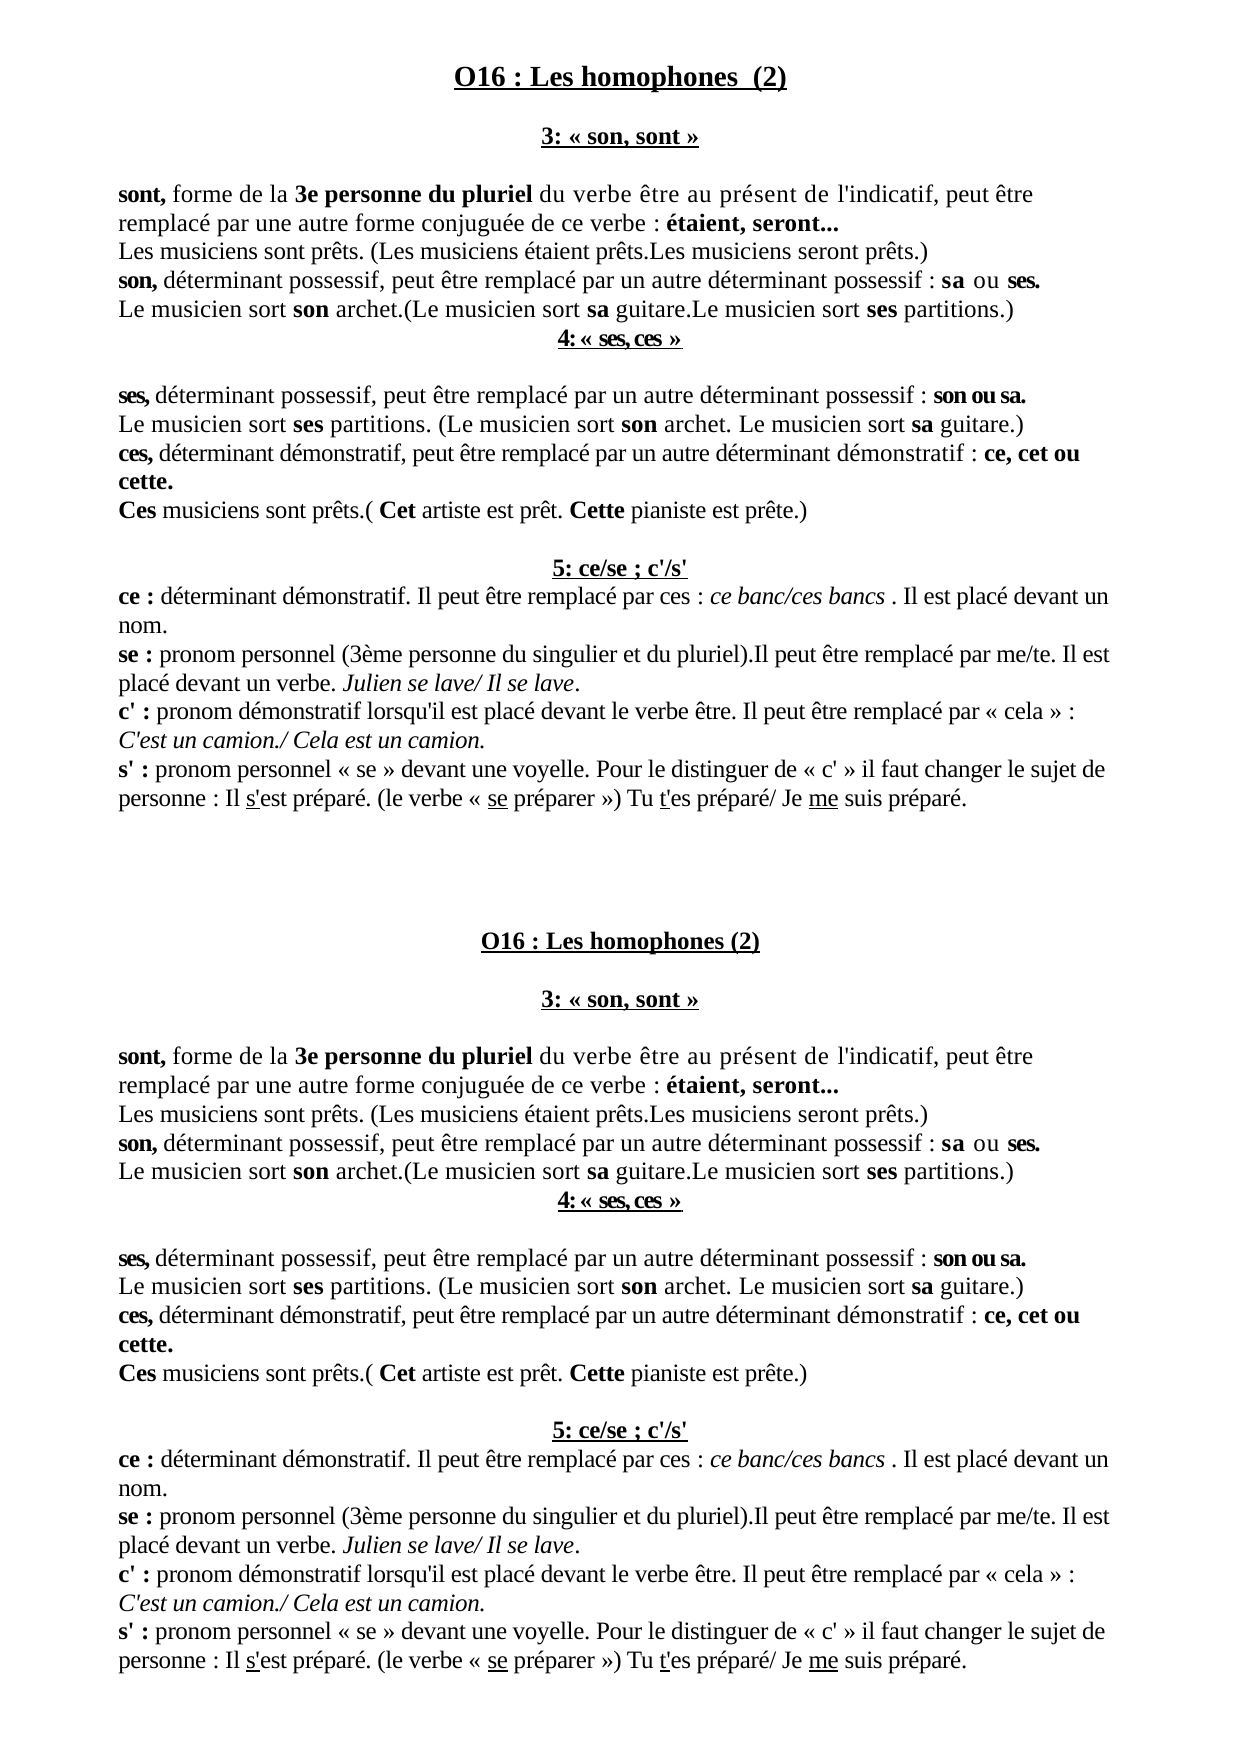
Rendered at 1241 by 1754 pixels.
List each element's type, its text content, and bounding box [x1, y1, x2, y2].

text ses, déterminant possessif, peut être remplacé par un autre déterminant possessif : son ou sa. [118, 380, 1122, 409]
text O16 : Les homophones (2) [118, 926, 1122, 955]
text O16 : Les homophones (2) [118, 59, 1122, 93]
text sont, forme de la 3e personne du pluriel du verbe être au présent de l'indicatif, peut être remplacé par une autre forme conjuguée de ce verbe : étaient, seront... [118, 1041, 1122, 1099]
text Le musicien sort son archet.(Le musicien sort sa guitare.Le musicien sort ses partitions.) [118, 1156, 1122, 1185]
text se : pronom personnel (3ème personne du singulier et du pluriel).Il peut être remplacé par me/te. Il est placé devant un verbe. Julien se lave/ Il se lave. [118, 1501, 1122, 1559]
text son, déterminant possessif, peut être remplacé par un autre déterminant possessif : sa ou ses. [118, 265, 1122, 294]
text Le musicien sort son archet.(Le musicien sort sa guitare.Le musicien sort ses partitions.) [118, 294, 1122, 323]
text ces, déterminant démonstratif, peut être remplacé par un autre déterminant démonstratif : ce, cet ou cette. [118, 1300, 1122, 1358]
text se : pronom personnel (3ème personne du singulier et du pluriel).Il peut être remplacé par me/te. Il est placé devant un verbe. Julien se lave/ Il se lave. [118, 639, 1122, 696]
text 5: ce/se ; c'/s' [118, 1415, 1122, 1444]
text Les musiciens sont prêts. (Les musiciens étaient prêts.Les musiciens seront prêts.) [118, 1099, 1122, 1128]
text 4: « ses, ces » [118, 323, 1122, 351]
text sont, forme de la 3e personne du pluriel du verbe être au présent de l'indicatif, peut être remplacé par une autre forme conjuguée de ce verbe : étaient, seront... [118, 179, 1122, 236]
text ces, déterminant démonstratif, peut être remplacé par un autre déterminant démonstratif : ce, cet ou cette. [118, 438, 1122, 495]
text s' : pronom personnel « se » devant une voyelle. Pour le distinguer de « c' » il faut changer le sujet de personne : Il s'est préparé. (le verbe « se préparer ») Tu t'es préparé/ Je me suis préparé. [118, 754, 1122, 811]
text 5: ce/se ; c'/s' [118, 553, 1122, 581]
text 4: « ses, ces » [118, 1185, 1122, 1214]
text son, déterminant possessif, peut être remplacé par un autre déterminant possessif : sa ou ses. [118, 1128, 1122, 1156]
text Le musicien sort ses partitions. (Le musicien sort son archet. Le musicien sort sa guitare.) [118, 409, 1122, 438]
text Ces musiciens sont prêts.( Cet artiste est prêt. Cette pianiste est prête.) [118, 1358, 1122, 1386]
text c' : pronom démonstratif lorsqu'il est placé devant le verbe être. Il peut être remplacé par « cela » : C'est un camion./ Cela est un camion. [118, 696, 1122, 754]
text Le musicien sort ses partitions. (Le musicien sort son archet. Le musicien sort sa guitare.) [118, 1271, 1122, 1300]
text ce : déterminant démonstratif. Il peut être remplacé par ces : ce banc/ces bancs . Il est placé devant un nom. [118, 581, 1122, 639]
text 3: « son, sont » [118, 984, 1122, 1013]
text ses, déterminant possessif, peut être remplacé par un autre déterminant possessif : son ou sa. [118, 1243, 1122, 1271]
text Les musiciens sont prêts. (Les musiciens étaient prêts.Les musiciens seront prêts.) [118, 236, 1122, 265]
text ce : déterminant démonstratif. Il peut être remplacé par ces : ce banc/ces bancs . Il est placé devant un nom. [118, 1444, 1122, 1501]
text s' : pronom personnel « se » devant une voyelle. Pour le distinguer de « c' » il faut changer le sujet de personne : Il s'est préparé. (le verbe « se préparer ») Tu t'es préparé/ Je me suis préparé. [118, 1616, 1122, 1674]
text Ces musiciens sont prêts.( Cet artiste est prêt. Cette pianiste est prête.) [118, 495, 1122, 524]
text 3: « son, sont » [118, 121, 1122, 150]
text c' : pronom démonstratif lorsqu'il est placé devant le verbe être. Il peut être remplacé par « cela » : C'est un camion./ Cela est un camion. [118, 1559, 1122, 1616]
